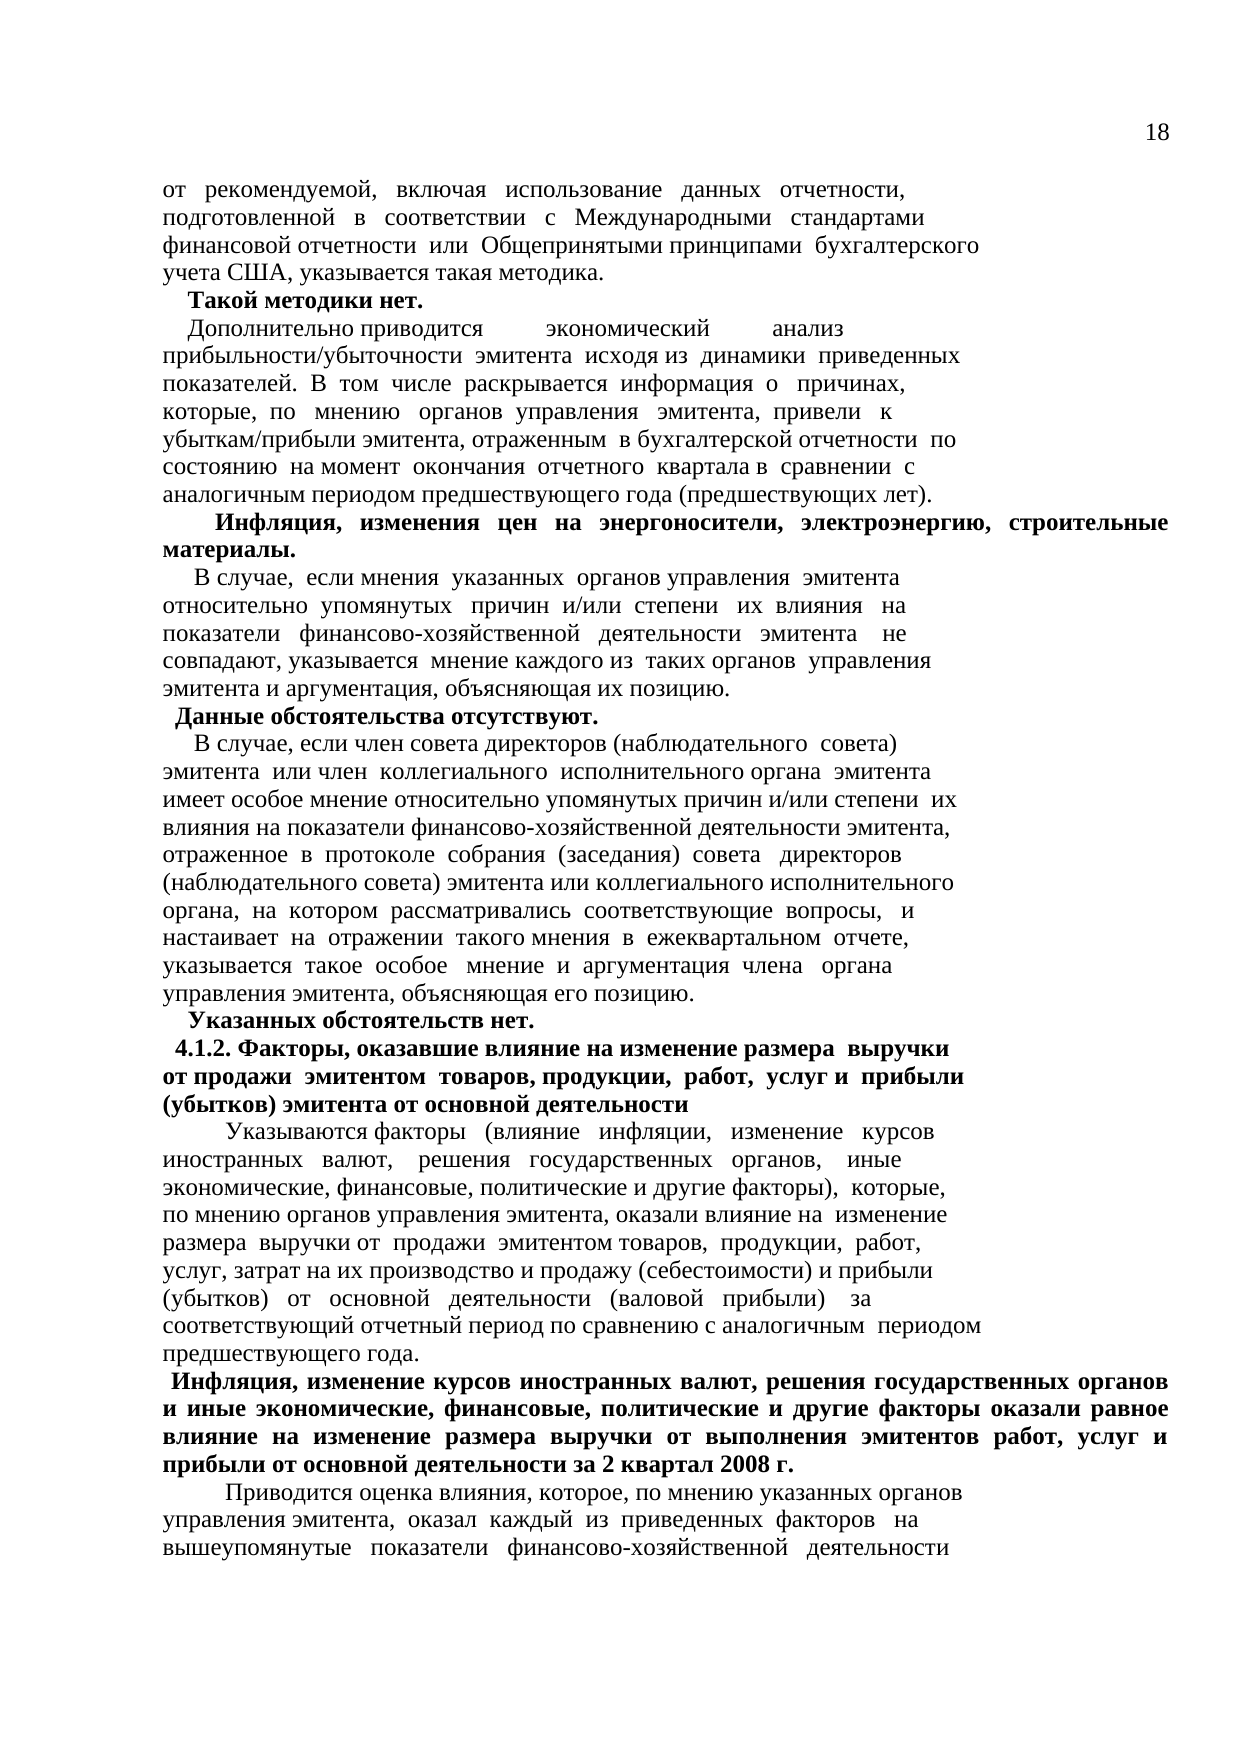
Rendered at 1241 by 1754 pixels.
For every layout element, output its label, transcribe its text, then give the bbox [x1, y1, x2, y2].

text предшествующего года. [162, 1339, 1169, 1367]
text Инфляция, изменение курсов иностранных валют, решения государственных органов и иные экономические, финансовые, политические и другие факторы оказали равное влияние на изменение размера выручки от выполнения эмитентов работ, услуг и прибыли от основной деятельности за 2 квартал 2008 г. [162, 1367, 1169, 1478]
text аналогичным периодом предшествующего года (предшествующих лет). [162, 480, 1169, 508]
text настаивает на отражении такого мнения в ежеквартальном отчете, [162, 923, 1169, 951]
text показателей. В том числе раскрывается информация о причинах, [162, 369, 1169, 397]
text вышеупомянутые показатели финансово-хозяйственной деятельности [162, 1533, 1169, 1561]
text эмитента и аргументация, объясняющая их позицию. [162, 674, 1169, 702]
text Приводится оценка влияния, которое, по мнению указанных органов [162, 1478, 1169, 1505]
text показатели финансово-хозяйственной деятельности эмитента не [162, 619, 1169, 646]
text органа, на котором рассматривались соответствующие вопросы, и [162, 896, 1169, 923]
text подготовленной в соответствии с Международными стандартами [162, 203, 1169, 231]
text Данные обстоятельства отсутствуют. [162, 702, 1169, 729]
text указывается такое особое мнение и аргументация члена органа [162, 951, 1169, 979]
text прибыльности/убыточности эмитента исходя из динамики приведенных [162, 342, 1169, 369]
text управления эмитента, объясняющая его позицию. [162, 979, 1169, 1007]
text Инфляция, изменения цен на энергоносители, электроэнергию, строительные материалы. [162, 508, 1169, 563]
text совпадают, указывается мнение каждого из таких органов управления [162, 646, 1169, 674]
text (убытков) от основной деятельности (валовой прибыли) за [162, 1284, 1169, 1311]
text Дополнительно приводится экономический анализ [162, 314, 1169, 342]
text экономические, финансовые, политические и другие факторы), которые, [162, 1173, 1169, 1201]
text отраженное в протоколе собрания (заседания) совета директоров [162, 840, 1169, 868]
text услуг, затрат на их производство и продажу (себестоимости) и прибыли [162, 1256, 1169, 1284]
text Указываются факторы (влияние инфляции, изменение курсов [162, 1117, 1169, 1145]
text Такой методики нет. [162, 286, 1169, 314]
text которые, по мнению органов управления эмитента, привели к [162, 397, 1169, 425]
text от рекомендуемой, включая использование данных отчетности, [162, 175, 1169, 203]
text соответствующий отчетный период по сравнению с аналогичным периодом [162, 1311, 1169, 1339]
text В случае, если мнения указанных органов управления эмитента [162, 563, 1169, 591]
text финансовой отчетности или Общепринятыми принципами бухгалтерского [162, 231, 1169, 258]
text от продажи эмитентом товаров, продукции, работ, услуг и прибыли [162, 1062, 1169, 1090]
text В случае, если член совета директоров (наблюдательного совета) [162, 729, 1169, 757]
text размера выручки от продажи эмитентом товаров, продукции, работ, [162, 1228, 1169, 1256]
text учета США, указывается такая методика. [162, 258, 1169, 286]
text эмитента или член коллегиального исполнительного органа эмитента [162, 757, 1169, 785]
text состоянию на момент окончания отчетного квартала в сравнении с [162, 452, 1169, 480]
text (убытков) эмитента от основной деятельности [162, 1090, 1169, 1117]
text имеет особое мнение относительно упомянутых причин и/или степени их [162, 785, 1169, 813]
text относительно упомянутых причин и/или степени их влияния на [162, 591, 1169, 619]
text Указанных обстоятельств нет. [162, 1007, 1169, 1034]
text влияния на показатели финансово-хозяйственной деятельности эмитента, [162, 813, 1169, 840]
text управления эмитента, оказал каждый из приведенных факторов на [162, 1505, 1169, 1533]
text (наблюдательного совета) эмитента или коллегиального исполнительного [162, 868, 1169, 896]
text по мнению органов управления эмитента, оказали влияние на изменение [162, 1201, 1169, 1228]
text иностранных валют, решения государственных органов, иные [162, 1145, 1169, 1173]
text убыткам/прибыли эмитента, отраженным в бухгалтерской отчетности по [162, 425, 1169, 452]
text 4.1.2. Факторы, оказавшие влияние на изменение размера выручки [162, 1034, 1169, 1062]
